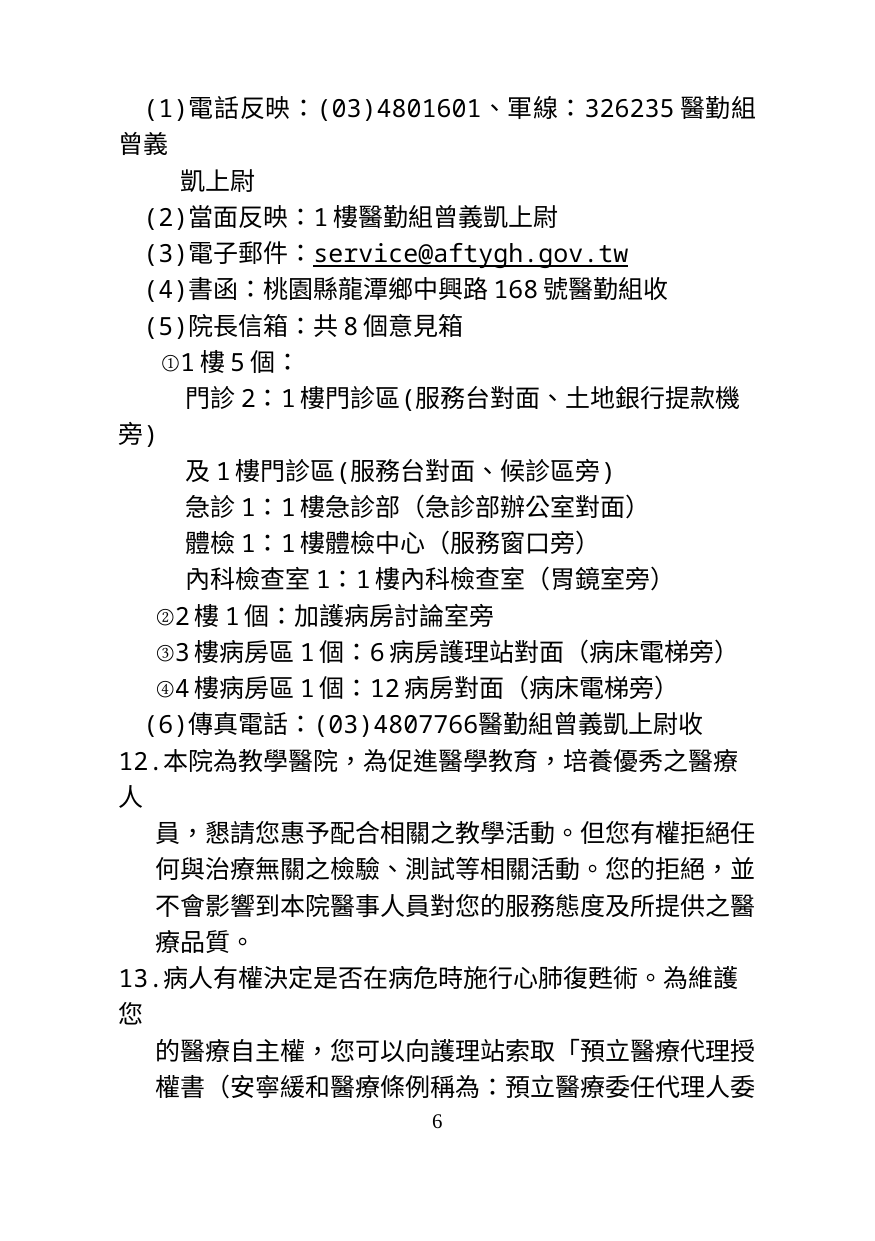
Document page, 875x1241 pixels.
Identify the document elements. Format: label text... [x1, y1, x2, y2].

text 權書（安寧緩和醫療條例稱為：預立醫療委任代理人委 [118, 1067, 756, 1104]
text 13.病人有權決定是否在病危時施行心肺復甦術。為維護您 [118, 959, 756, 1031]
text ①1樓5個： [118, 342, 756, 379]
text 療品質。 [118, 922, 756, 959]
text 體檢1：1樓體檢中心（服務窗口旁） [118, 524, 756, 560]
text (5)院長信箱：共8個意見箱 [118, 306, 756, 342]
text 門診2：1樓門診區(服務台對面、土地銀行提款機旁) [118, 379, 756, 451]
text 內科檢查室1：1樓內科檢查室（胃鏡室旁） [118, 560, 756, 596]
text ④4樓病房區1個：12病房對面（病床電梯旁） [156, 669, 756, 705]
text (3)電子郵件：service@aftygh.gov.tw [118, 234, 756, 270]
text 及1樓門診區(服務台對面、候診區旁) [118, 451, 756, 487]
text 急診1：1樓急診部（急診部辦公室對面） [118, 487, 756, 524]
text 凱上尉 [118, 161, 756, 197]
text ③3樓病房區1個：6病房護理站對面（病床電梯旁） [156, 632, 756, 669]
text (2)當面反映：1樓醫勤組曾義凱上尉 [118, 197, 756, 234]
text (1)電話反映：(03)4801601、軍線：326235醫勤組曾義 [118, 89, 756, 161]
text 的醫療自主權，您可以向護理站索取「預立醫療代理授 [118, 1031, 756, 1067]
text 不會影響到本院醫事人員對您的服務態度及所提供之醫 [118, 886, 756, 922]
text 員，懇請您惠予配合相關之教學活動。但您有權拒絕任 [118, 814, 756, 850]
text ②2樓1個：加護病房討論室旁 [118, 596, 756, 632]
text (6)傳真電話：(03)4807766醫勤組曾義凱上尉收 12.本院為教學醫院，為促進醫學教育，培養優秀之醫療人 [118, 705, 756, 814]
text 何與治療無關之檢驗、測試等相關活動。您的拒絕，並 [118, 850, 756, 886]
text (4)書函：桃園縣龍潭鄉中興路168號醫勤組收 [118, 270, 756, 306]
